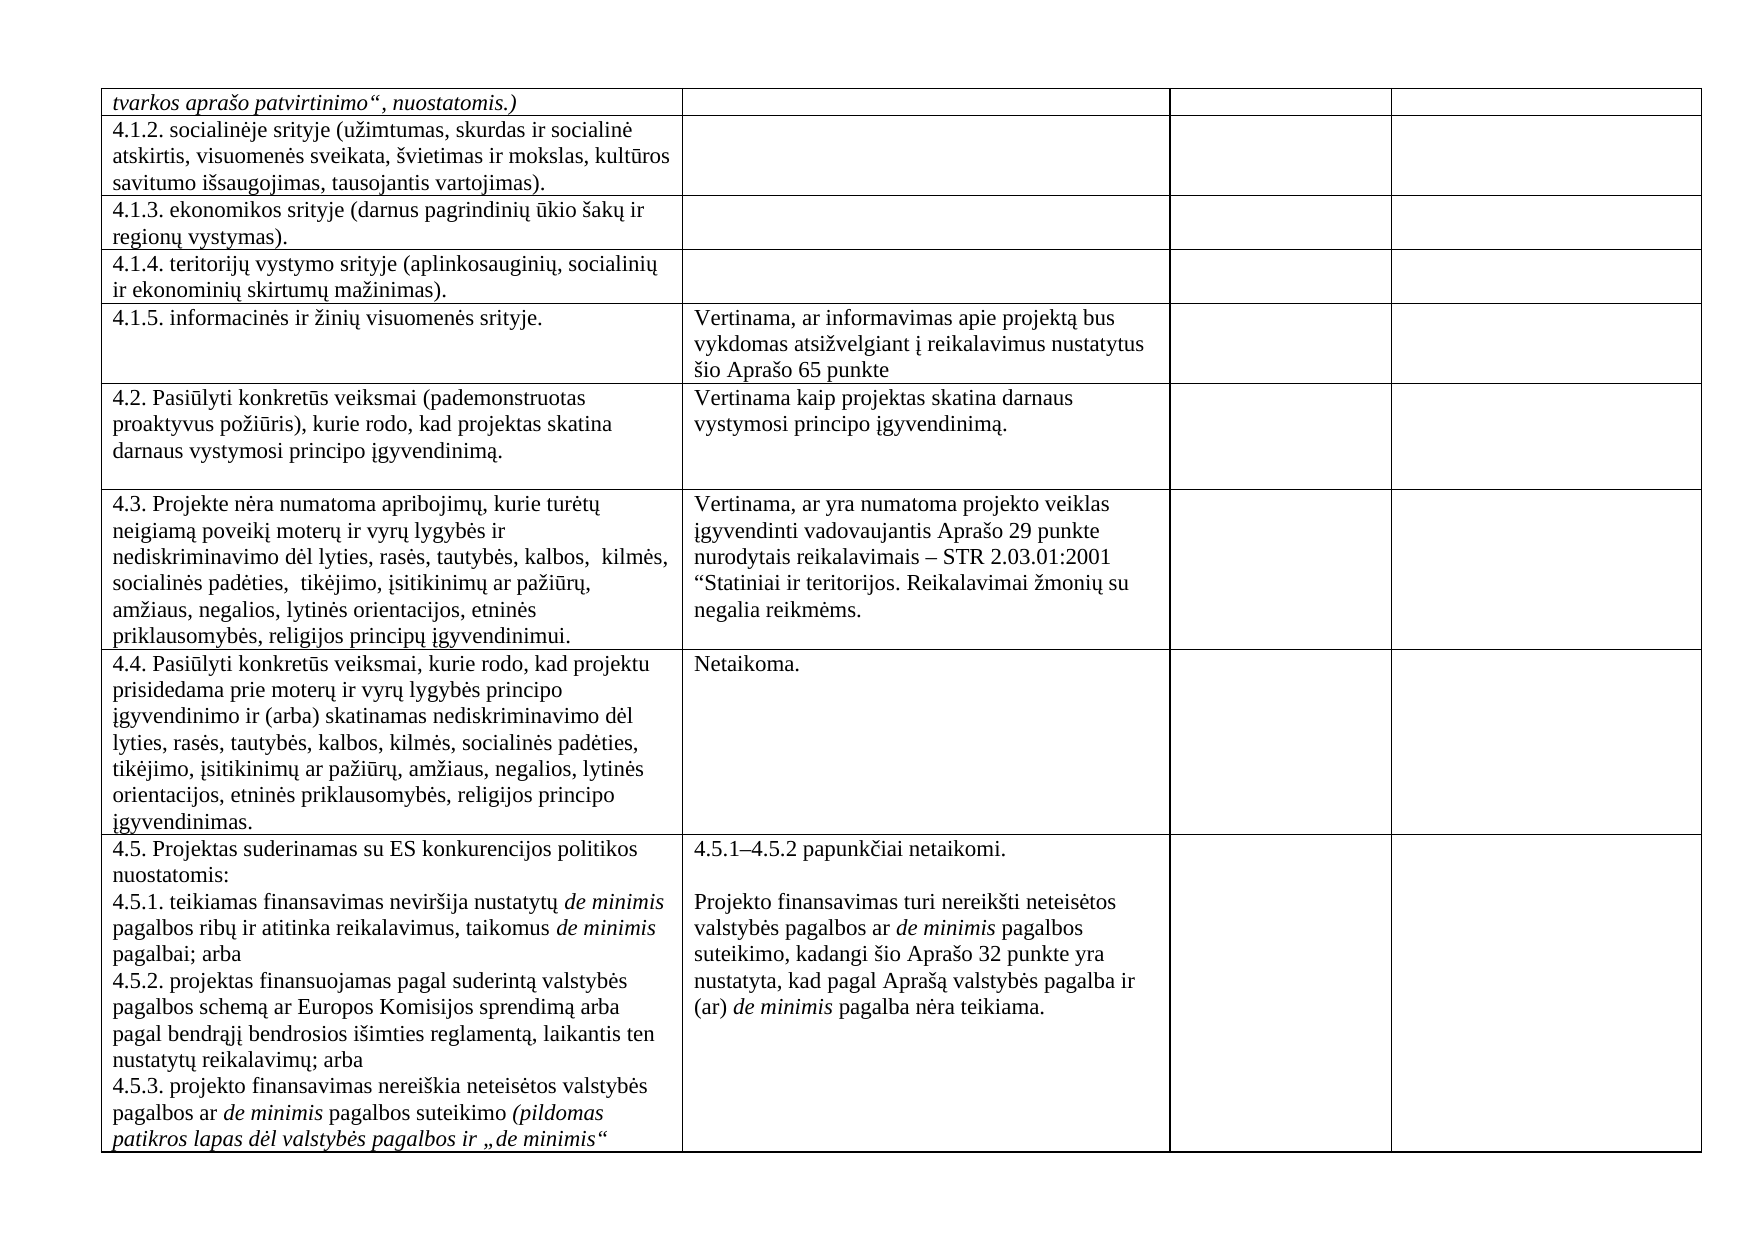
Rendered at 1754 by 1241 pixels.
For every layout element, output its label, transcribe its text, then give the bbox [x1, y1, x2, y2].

table_cell tvarkos aprašo patvirtinimo“, nuostatomis.) [102, 89, 682, 115]
table_cell Netaikoma. [683, 650, 1169, 834]
table_cell 4.3. Projekte nėra numatoma apribojimų, kurie turėtų neigiamą poveikį moterų ir vyrų lygybės ir nediskriminavimo dėl lyties, rasės, tautybės, kalbos, kilmės, socialinės padėties, tikėjimo, įsitikinimų ar pažiūrų, amžiaus, negalios, lytinės orientacijos, etninės priklausomybės, religijos principų įgyvendinimui. [102, 490, 682, 648]
table_cell [1392, 835, 1701, 1151]
table_cell 4.1.4. teritorijų vystymo srityje (aplinkosauginių, socialinių ir ekonominių skirtumų mažinimas). [102, 250, 682, 303]
table_cell 4.4. Pasiūlyti konkretūs veiksmai, kurie rodo, kad projektu prisidedama prie moterų ir vyrų lygybės principo įgyvendinimo ir (arba) skatinamas nediskriminavimo dėl lyties, rasės, tautybės, kalbos, kilmės, socialinės padėties, tikėjimo, įsitikinimų ar pažiūrų, amžiaus, negalios, lytinės orientacijos, etninės priklausomybės, religijos principo įgyvendinimas. [102, 650, 682, 834]
table_cell [1171, 650, 1391, 834]
table_cell [1171, 835, 1391, 1151]
table_cell [1392, 384, 1701, 489]
table_cell Vertinama, ar yra numatoma projekto veiklas įgyvendinti vadovaujantis Aprašo 29 punkte nurodytais reikalavimais – STR 2.03.01:2001 “Statiniai ir teritorijos. Reikalavimai žmonių su negalia reikmėms. [683, 490, 1169, 648]
table_cell 4.1.2. socialinėje srityje (užimtumas, skurdas ir socialinė atskirtis, visuomenės sveikata, švietimas ir mokslas, kultūros savitumo išsaugojimas, tausojantis vartojimas). [102, 116, 682, 195]
table_cell 4.5.1–4.5.2 papunkčiai netaikomi. Projekto finansavimas turi nereikšti neteisėtos valstybės pagalbos ar de minimis pagalbos suteikimo, kadangi šio Aprašo 32 punkte yra nustatyta, kad pagal Aprašą valstybės pagalba ir (ar) de minimis pagalba nėra teikiama. [683, 835, 1169, 1151]
table_cell Vertinama kaip projektas skatina darnaus vystymosi principo įgyvendinimą. [683, 384, 1169, 489]
table_cell [683, 89, 1169, 115]
table_cell [1171, 250, 1391, 303]
table_cell [1392, 116, 1701, 195]
table_cell [683, 196, 1169, 249]
table_cell 4.1.5. informacinės ir žinių visuomenės srityje. [102, 304, 682, 383]
table_cell [1392, 650, 1701, 834]
table_cell [1171, 384, 1391, 489]
table_cell [683, 250, 1169, 303]
table_cell [1171, 89, 1391, 115]
table_cell [1392, 89, 1701, 115]
table_cell [1171, 490, 1391, 648]
table_cell 4.1.3. ekonomikos srityje (darnus pagrindinių ūkio šakų ir regionų vystymas). [102, 196, 682, 249]
table_cell [1392, 250, 1701, 303]
table_cell [1392, 196, 1701, 249]
table_cell Vertinama, ar informavimas apie projektą bus vykdomas atsižvelgiant į reikalavimus nustatytus šio Aprašo 65 punkte [683, 304, 1169, 383]
table_cell [1392, 304, 1701, 383]
table_cell [1171, 196, 1391, 249]
table_cell [683, 116, 1169, 195]
table_cell [1171, 304, 1391, 383]
table_cell 4.5. Projektas suderinamas su ES konkurencijos politikos nuostatomis: 4.5.1. teikiamas finansavimas neviršija nustatytų de minimis pagalbos ribų ir atitinka reikalavimus, taikomus de minimis pagalbai; arba 4.5.2. projektas finansuojamas pagal suderintą valstybės pagalbos schemą ar Europos Komisijos sprendimą arba pagal bendrąjį bendrosios išimties reglamentą, laikantis ten nustatytų reikalavimų; arba 4.5.3. projekto finansavimas nereiškia neteisėtos valstybės pagalbos ar de minimis pagalbos suteikimo (pildomas patikros lapas dėl valstybės pagalbos ir „de minimis“ [102, 835, 682, 1151]
table_cell [1171, 116, 1391, 195]
table_cell [1392, 490, 1701, 648]
table_cell 4.2. Pasiūlyti konkretūs veiksmai (pademonstruotas proaktyvus požiūris), kurie rodo, kad projektas skatina darnaus vystymosi principo įgyvendinimą. [102, 384, 682, 489]
